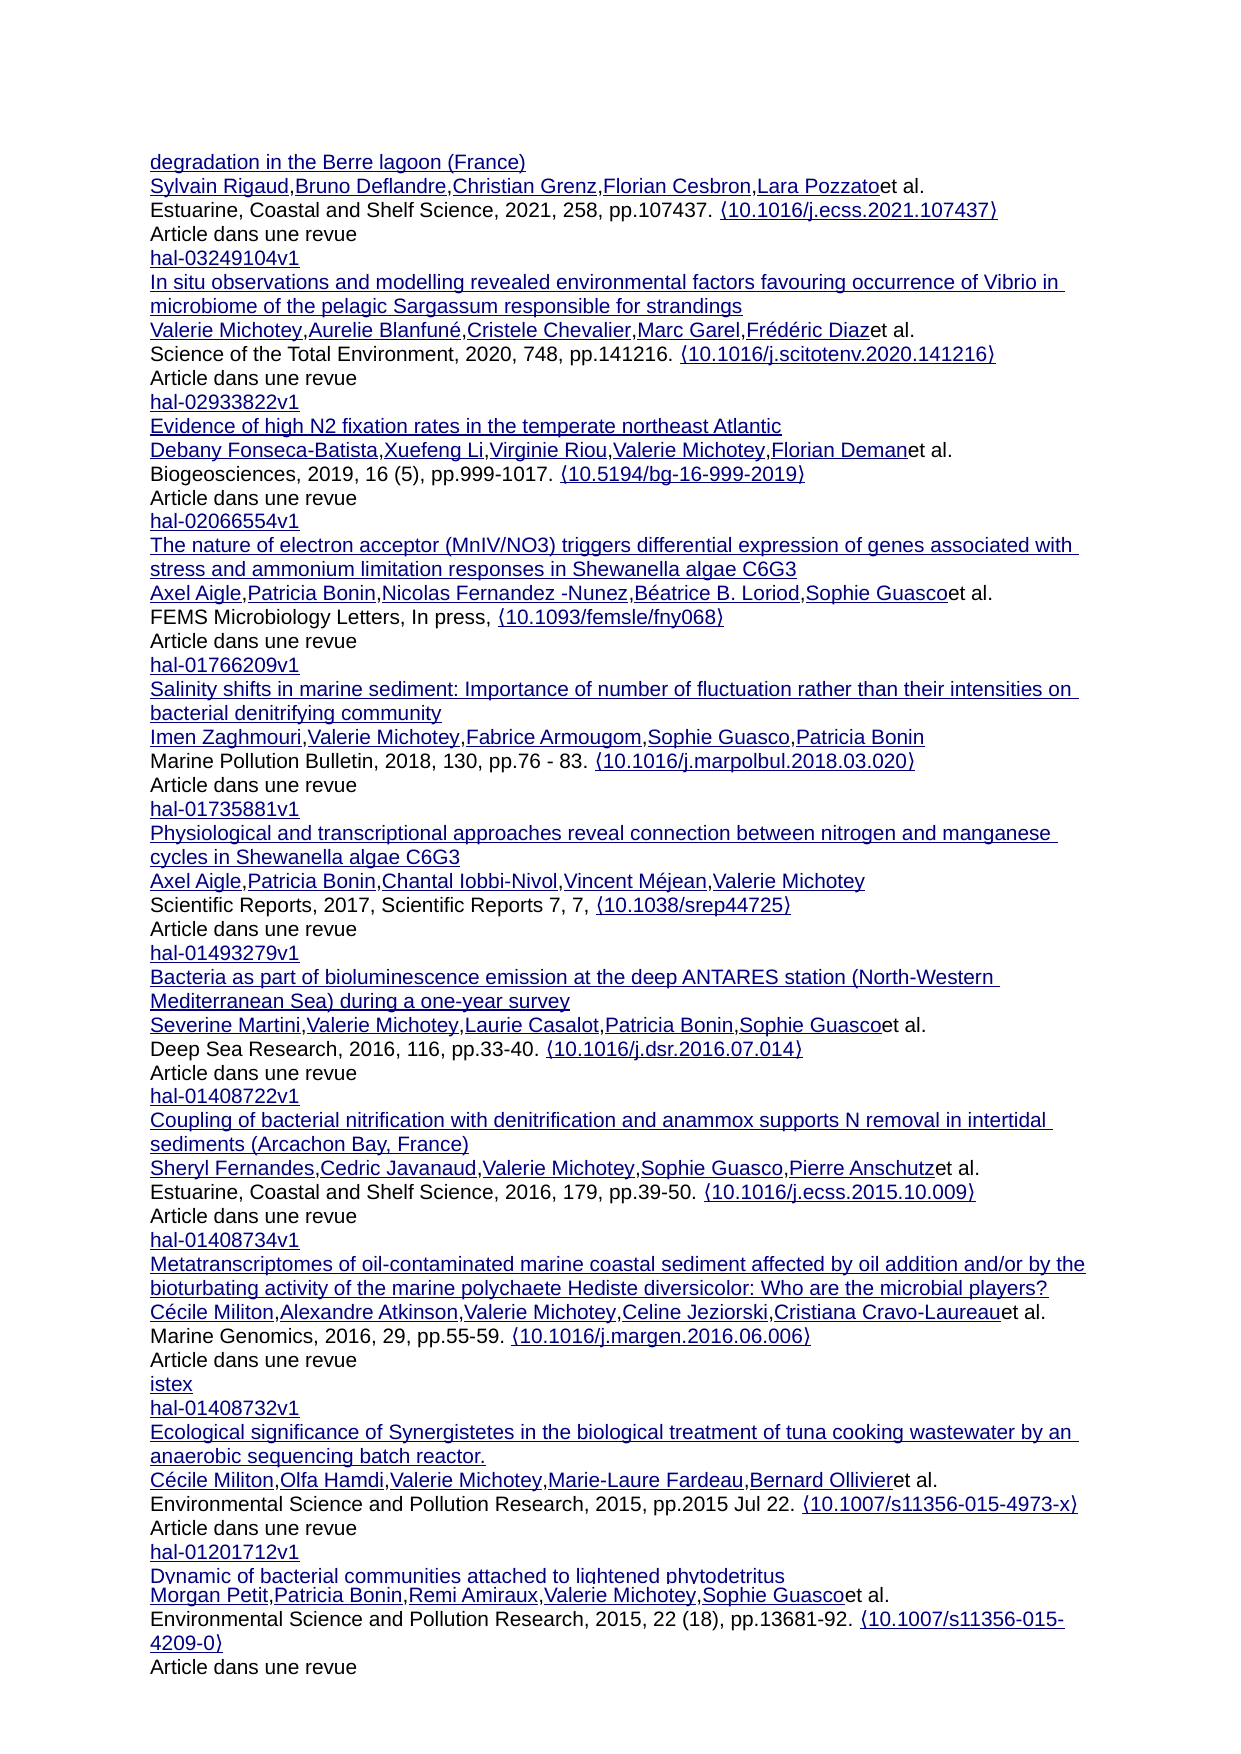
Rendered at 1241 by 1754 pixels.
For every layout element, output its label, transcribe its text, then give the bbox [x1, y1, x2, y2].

table_cell Benthic oxygen dynamics and implication for the maintenance of chronic hypoxia and ecosystem degradation in the Berre lagoon (France) Sylvain Rigaud,Bruno Deflandre,Christian Grenz,Florian Cesbron,Lara Pozzatoet al. Estuarine, Coastal and Shelf Science, 2021, 258, pp.107437. ⟨10.1016/j.ecss.2021.107437⟩ Article dans une revue hal-03249104v1 [150, 150, 1090, 270]
table_cell Metatranscriptomes of oil-contaminated marine coastal sediment affected by oil addition and/or by the bioturbating activity of the marine polychaete Hediste diversicolor: Who are the microbial players? Cécile Militon,Alexandre Atkinson,Valerie Michotey,Celine Jeziorski,Cristiana Cravo-Laureauet al. Marine Genomics, 2016, 29, pp.55-59. ⟨10.1016/j.margen.2016.06.006⟩ Article dans une revue istex hal-01408732v1 [150, 1252, 1090, 1420]
table_cell Physiological and transcriptional approaches reveal connection between nitrogen and manganese cycles in Shewanella algae C6G3 Axel Aigle,Patricia Bonin,Chantal Iobbi-Nivol,Vincent Méjean,Valerie Michotey Scientific Reports, 2017, Scientific Reports 7, 7, ⟨10.1038/srep44725⟩ Article dans une revue hal-01493279v1 [150, 821, 1090, 964]
table_cell Ecological significance of Synergistetes in the biological treatment of tuna cooking wastewater by an anaerobic sequencing batch reactor. Cécile Militon,Olfa Hamdi,Valerie Michotey,Marie-Laure Fardeau,Bernard Ollivieret al. Environmental Science and Pollution Research, 2015, pp.2015 Jul 22. ⟨10.1007/s11356-015-4973-x⟩ Article dans une revue hal-01201712v1 [150, 1420, 1090, 1563]
table_cell Dynamic of bacterial communities attached to lightened phytodetritus Morgan Petit,Patricia Bonin,Remi Amiraux,Valerie Michotey,Sophie Guascoet al. Environmental Science and Pollution Research, 2015, 22 (18), pp.13681-92. ⟨10.1007/s11356-015-4209-0⟩ Article dans une revue [150, 1564, 1090, 1679]
table_cell Coupling of bacterial nitrification with denitrification and anammox supports N removal in intertidal sediments (Arcachon Bay, France) Sheryl Fernandes,Cedric Javanaud,Valerie Michotey,Sophie Guasco,Pierre Anschutzet al. Estuarine, Coastal and Shelf Science, 2016, 179, pp.39-50. ⟨10.1016/j.ecss.2015.10.009⟩ Article dans une revue hal-01408734v1 [150, 1108, 1090, 1252]
table_cell Salinity shifts in marine sediment: Importance of number of fluctuation rather than their intensities on bacterial denitrifying community Imen Zaghmouri,Valerie Michotey,Fabrice Armougom,Sophie Guasco,Patricia Bonin Marine Pollution Bulletin, 2018, 130, pp.76 - 83. ⟨10.1016/j.marpolbul.2018.03.020⟩ Article dans une revue hal-01735881v1 [150, 677, 1090, 821]
table_cell Bacteria as part of bioluminescence emission at the deep ANTARES station (North-Western Mediterranean Sea) during a one-year survey Severine Martini,Valerie Michotey,Laurie Casalot,Patricia Bonin,Sophie Guascoet al. Deep Sea Research, 2016, 116, pp.33-40. ⟨10.1016/j.dsr.2016.07.014⟩ Article dans une revue hal-01408722v1 [150, 965, 1090, 1108]
table_cell In situ observations and modelling revealed environmental factors favouring occurrence of Vibrio in microbiome of the pelagic Sargassum responsible for strandings Valerie Michotey,Aurelie Blanfuné,Cristele Chevalier,Marc Garel,Frédéric Diazet al. Science of the Total Environment, 2020, 748, pp.141216. ⟨10.1016/j.scitotenv.2020.141216⟩ Article dans une revue hal-02933822v1 [150, 270, 1090, 413]
table_cell The nature of electron acceptor (MnIV/NO3) triggers differential expression of genes associated with stress and ammonium limitation responses in Shewanella algae C6G3 Axel Aigle,Patricia Bonin,Nicolas Fernandez -Nunez,Béatrice B. Loriod,Sophie Guascoet al. FEMS Microbiology Letters, In press, ⟨10.1093/femsle/fny068⟩ Article dans une revue hal-01766209v1 [150, 533, 1090, 677]
table_cell Evidence of high N2 fixation rates in the temperate northeast Atlantic Debany Fonseca-Batista,Xuefeng Li,Virginie Riou,Valerie Michotey,Florian Demanet al. Biogeosciences, 2019, 16 (5), pp.999-1017. ⟨10.5194/bg-16-999-2019⟩ Article dans une revue hal-02066554v1 [150, 414, 1090, 533]
